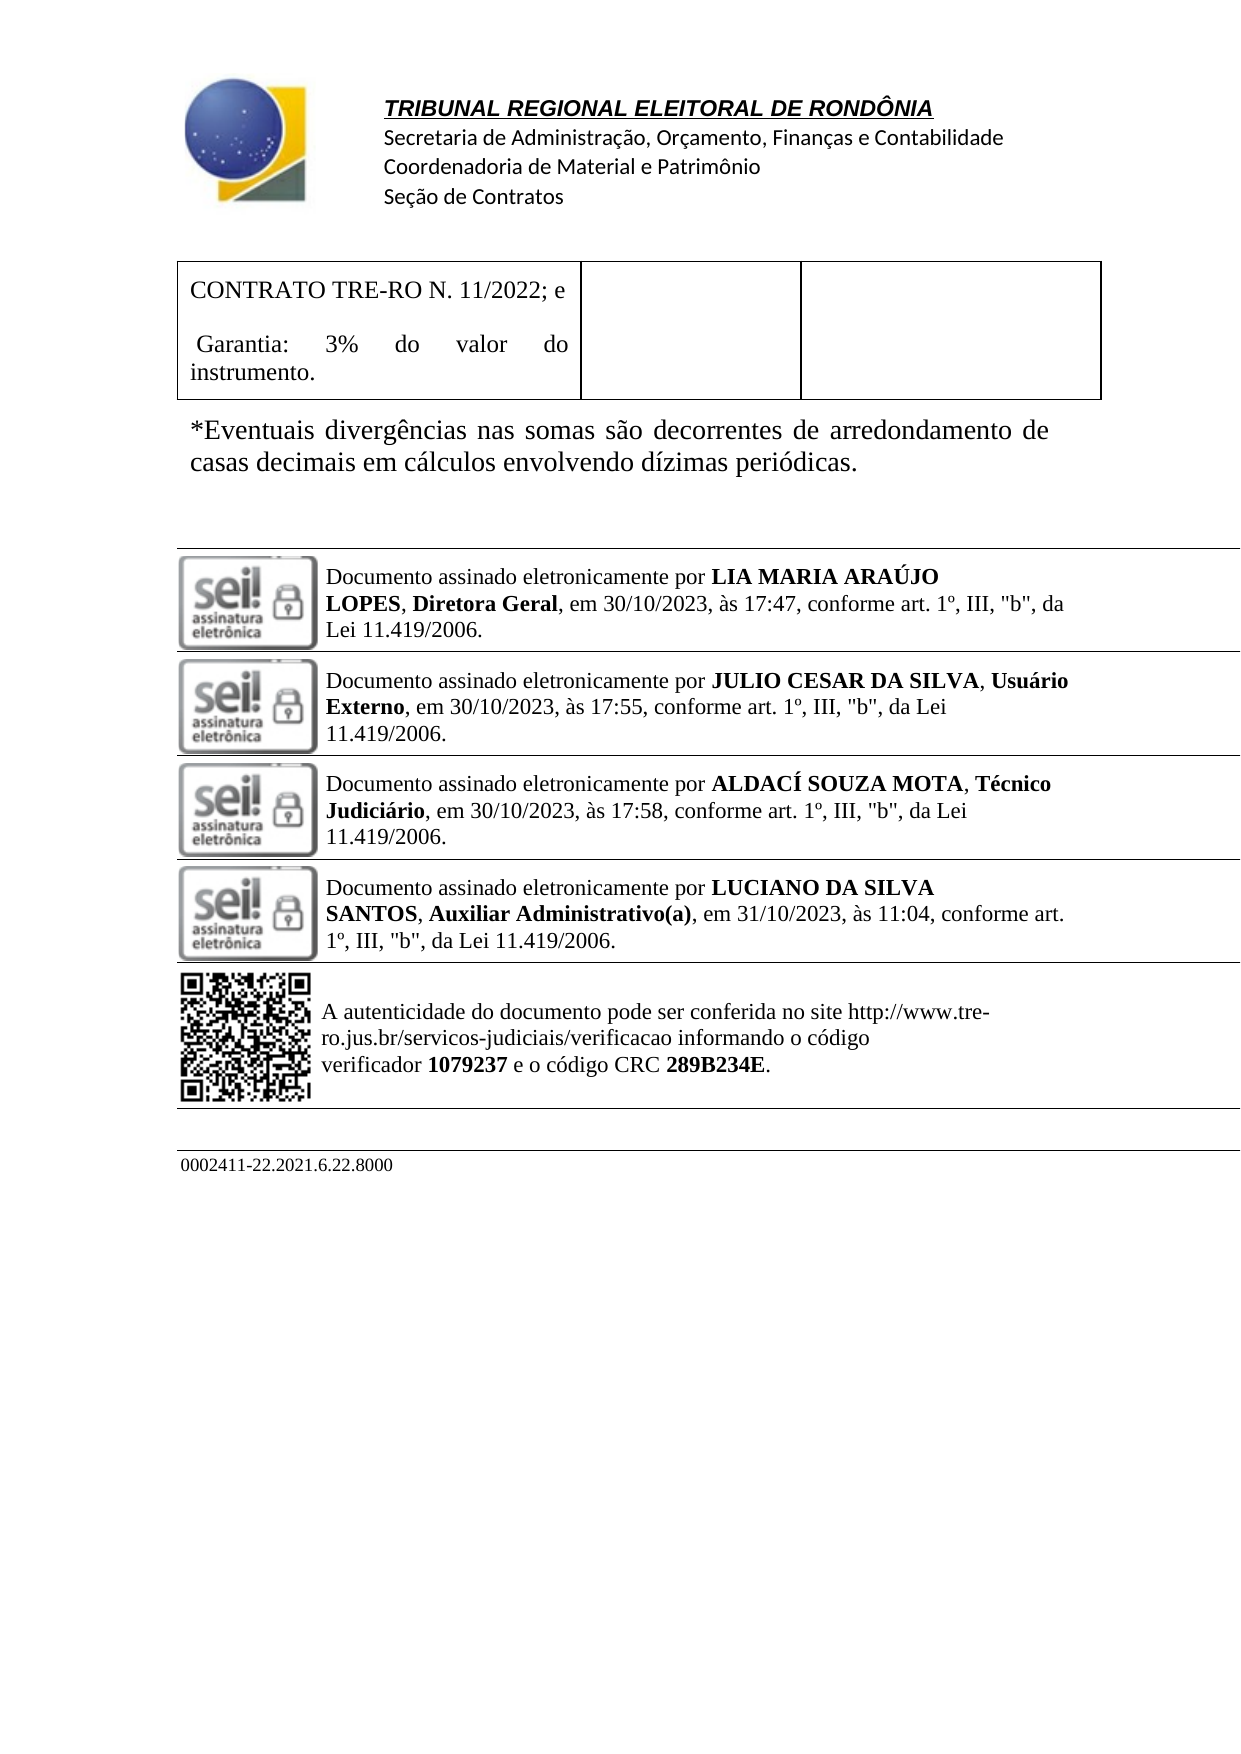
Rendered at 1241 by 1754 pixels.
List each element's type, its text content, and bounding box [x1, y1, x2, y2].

table_cell [582, 262, 800, 399]
table_cell - [802, 262, 1100, 399]
table_header Documento assinado eletronicamente por JULIO CESAR DA SILVA, Usuário Externo, em 30/10/2023, às 17:55, conforme art. 1º, III, "b", da Lei 11.419/2006. [324, 658, 1072, 755]
table_header Documento assinado eletronicamente por LIA MARIA ARAÚJO LOPES, Diretora Geral, em 30/10/2023, às 17:47, conforme art. 1º, III, "b", da Lei 11.419/2006. [324, 554, 1072, 651]
table_header Documento assinado eletronicamente por ALDACÍ SOUZA MOTA, Técnico Judiciário, em 30/10/2023, às 17:58, conforme art. 1º, III, "b", da Lei 11.419/2006. [324, 762, 1072, 858]
table_cell CONTRATO TRE-RO N. 11/2022; e Garantia: 3% do valor do instrumento. [178, 262, 580, 399]
table_header 0002411-22.2021.6.22.8000 [177, 1151, 1063, 1178]
table_header Documento assinado eletronicamente por LUCIANO DA SILVA SANTOS, Auxiliar Administrativo(a), em 31/10/2023, às 11:04, conforme art. 1º, III, "b", da Lei 11.419/2006. [324, 865, 1072, 962]
table_header A autenticidade do documento pode ser conferida no site http://www.tre-ro.jus.br/servicos-judiciais/verificacao informando o código verificador 1079237 e o código CRC 289B234E. [319, 969, 1072, 1106]
table_header [177, 658, 324, 755]
table_header [177, 865, 324, 962]
table_header [177, 762, 324, 858]
text *Eventuais divergências nas somas são decorrentes de arredondamento de casas decimais em cálculos envolvendo dízimas periódicas. [190, 413, 1051, 478]
table_header [177, 554, 324, 651]
table_header [177, 969, 319, 1106]
